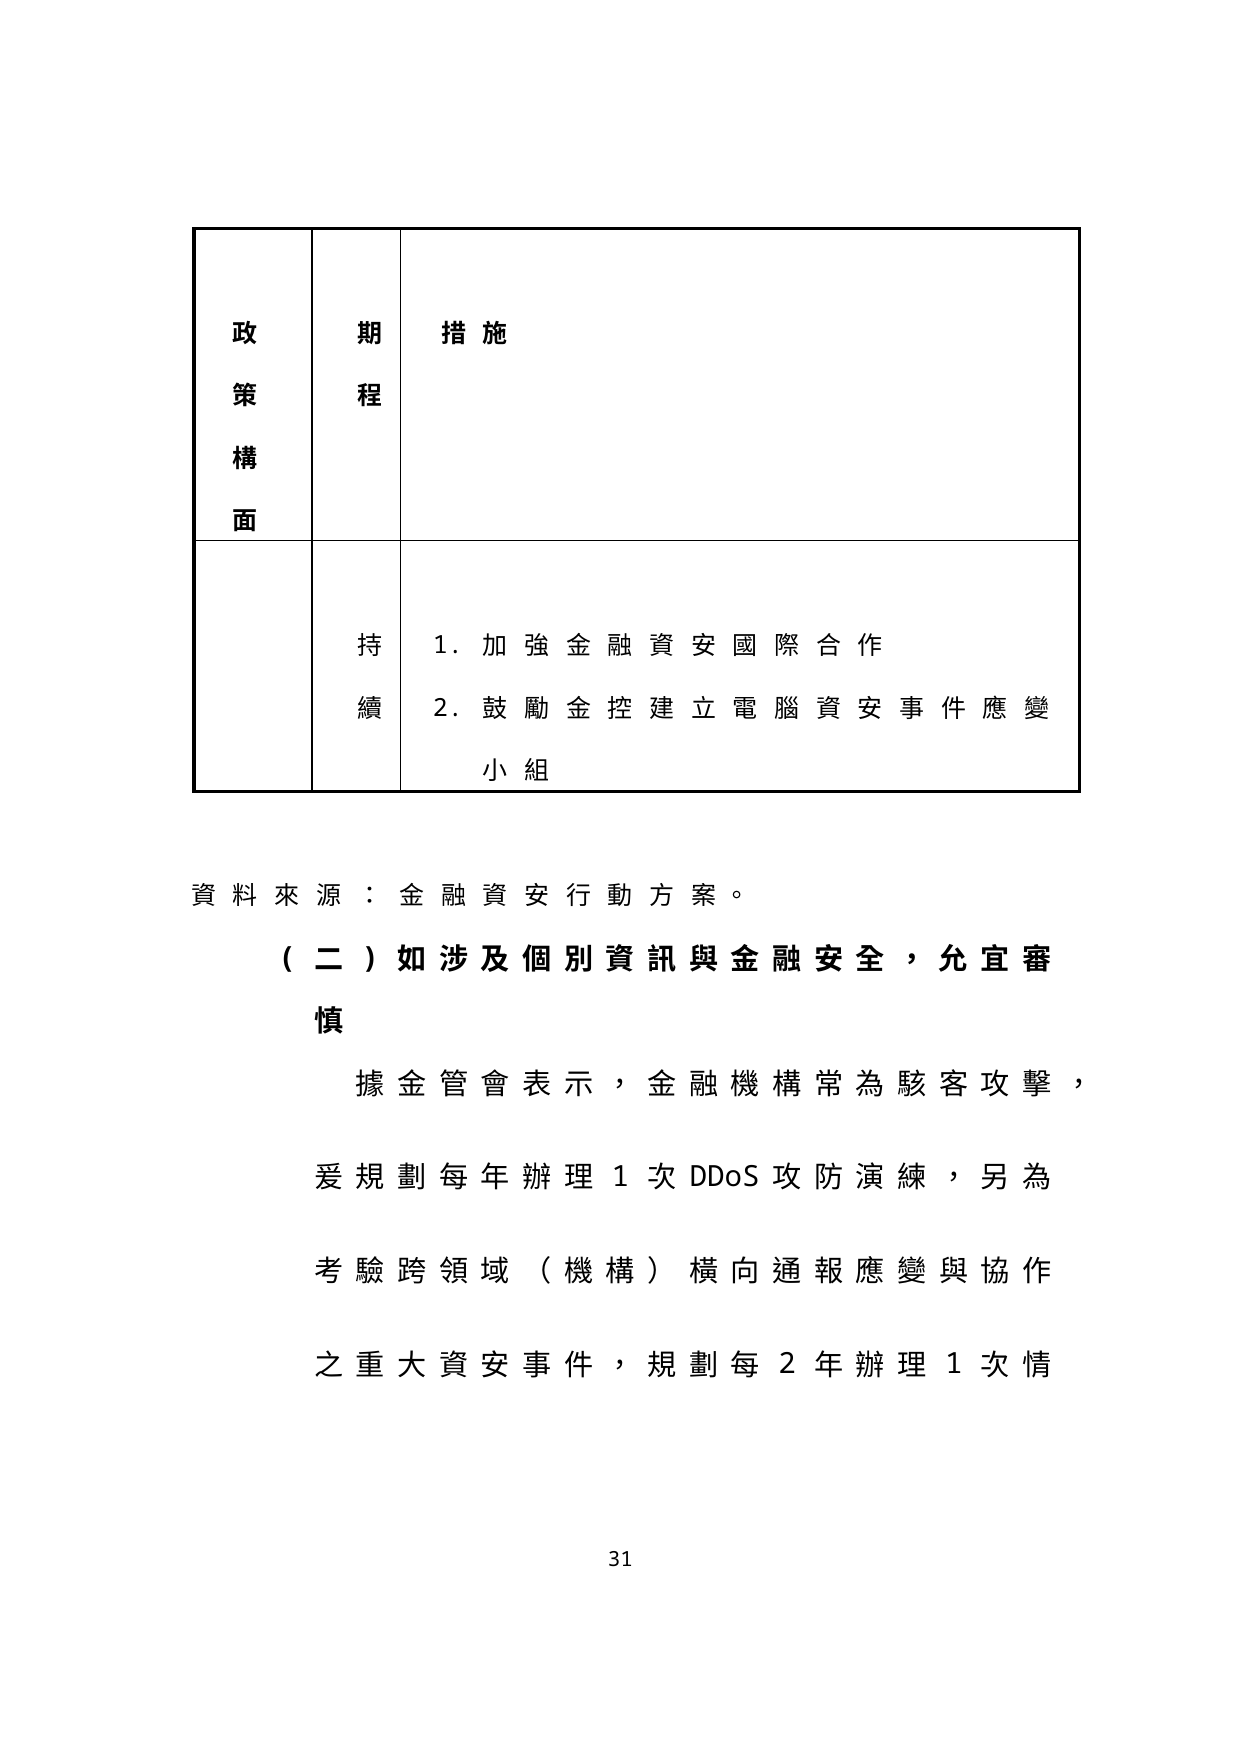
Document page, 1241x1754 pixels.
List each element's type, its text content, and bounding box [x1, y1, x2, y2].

table_header 期程 [313, 230, 400, 540]
text 據金管會表示，金融機構常為駭客攻擊，爰規劃每年辦理1次DDoS攻防演練，另為考驗跨領域（機構）橫向通報應變與協作之重大資安事件，規劃每2年辦理1次情境演練，110年度預算即涵括建置金融資安攻防演練場域經費；另金融資安行動方案參考美國概念，將研議資料保全運作之避風港計畫，視結果評估推動。惟演練場域恐涉及個別（機構或個人）資訊，允宜審慎並注意資安，另資料保全宜考量集中化風險，避免過於集中單一或少數幾家機構。且金融監理工具（如資本計提、存保及安定基金費率）涉及金融安全穩定性，將資安風險與其連結，須審慎模擬試算並評估其對金融安全之影響。 [271, 1040, 1058, 1415]
table_cell 加強金融資安國際合作 鼓勵金控建立電腦資安事件應變小組 [401, 541, 1078, 790]
text 資料來源：金融資安行動方案。 [183, 852, 1058, 915]
table_cell 持續 [313, 541, 400, 790]
table_cell [196, 541, 311, 790]
text (二)如涉及個別資訊與金融安全，允宜審慎 [242, 915, 1058, 1040]
table_header 政策構面 [196, 230, 311, 540]
table_header 措施 [401, 230, 1078, 540]
